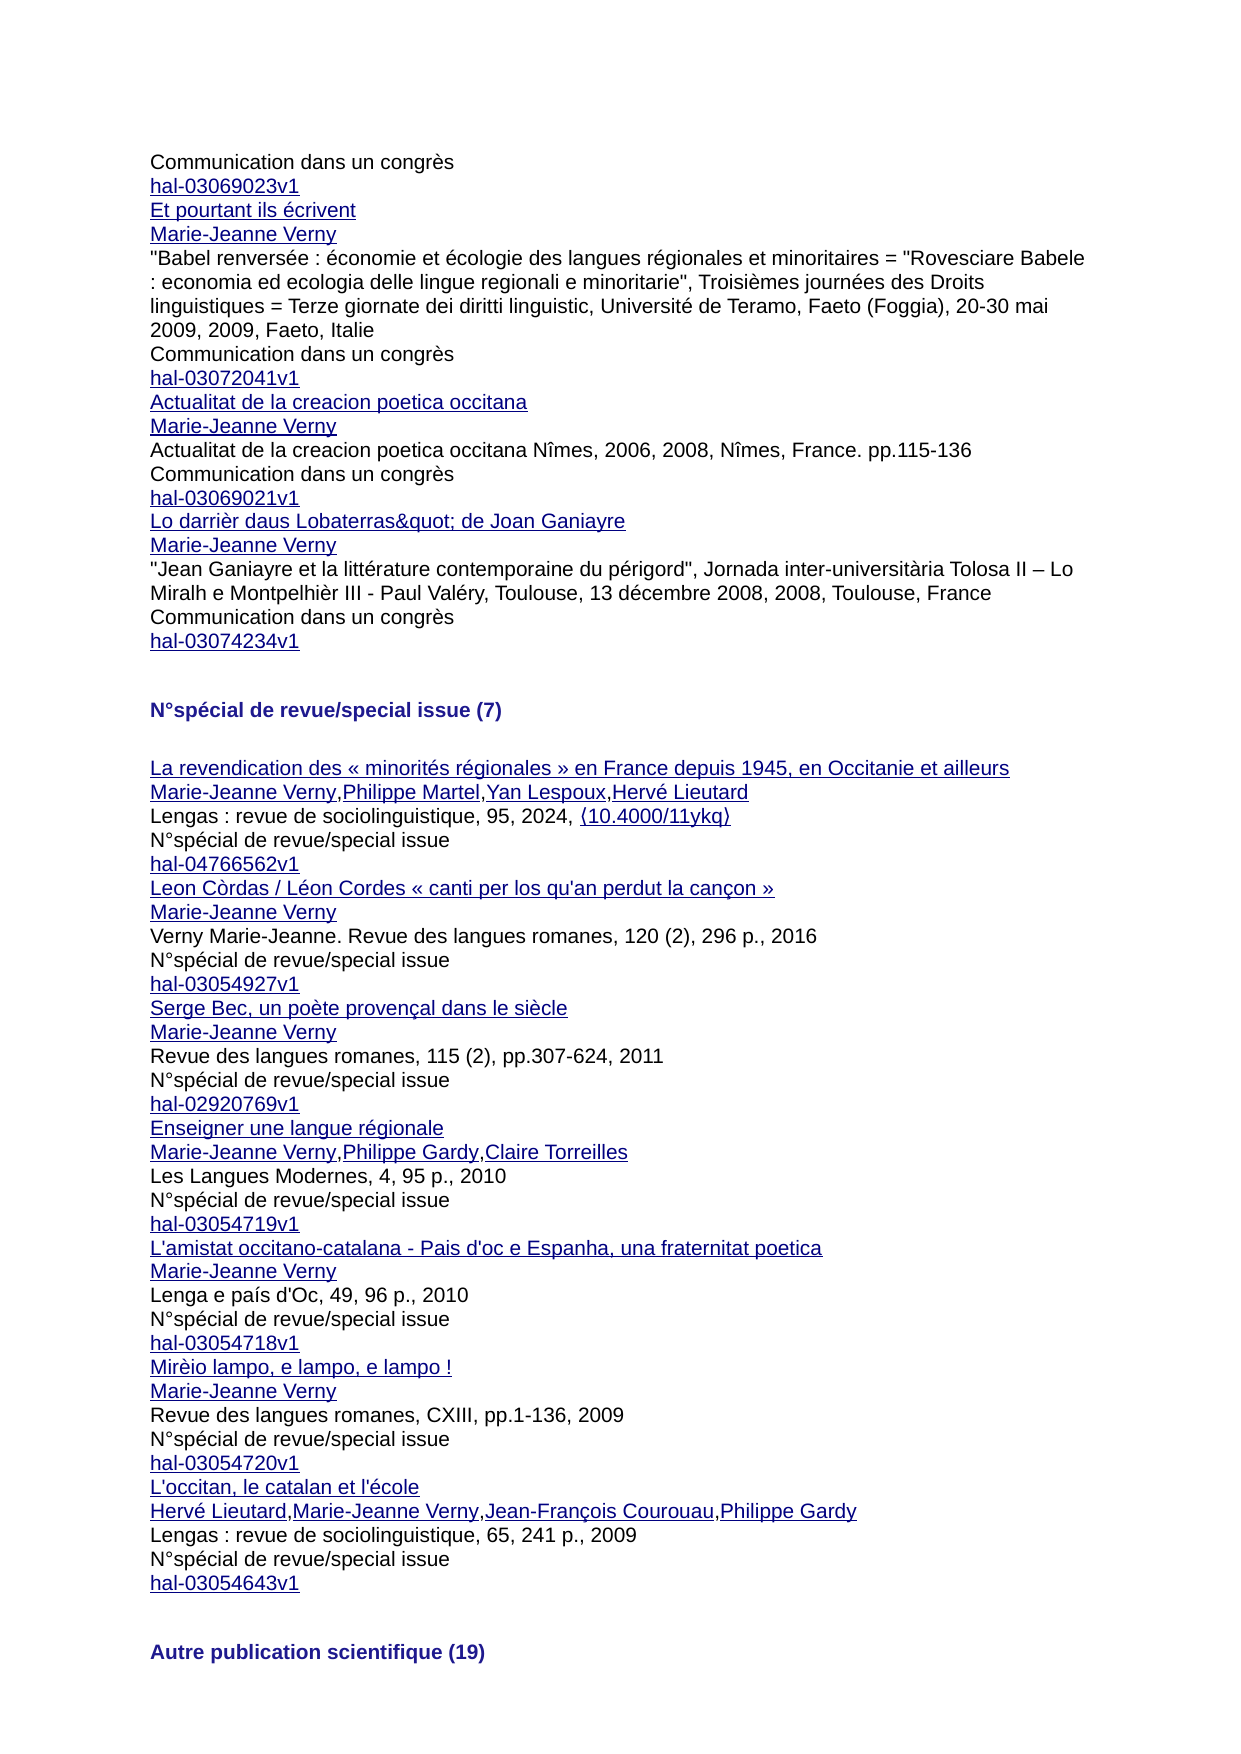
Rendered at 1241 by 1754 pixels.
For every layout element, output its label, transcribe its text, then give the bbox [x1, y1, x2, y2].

subtitle Autre publication scientifique (19) [150, 1639, 1090, 1663]
table_cell Leon Còrdas / Léon Cordes « canti per los qu'an perdut la cançon » Marie-Jeanne Verny Verny Marie-Jeanne. Revue des langues romanes, 120 (2), 296 p., 2016 N°spécial de revue/special issue hal-03054927v1 [150, 876, 1090, 996]
table_cell Mirèio lampo, e lampo, e lampo ! Marie-Jeanne Verny Revue des langues romanes, CXIII, pp.1-136, 2009 N°spécial de revue/special issue hal-03054720v1 [150, 1355, 1090, 1475]
table_cell Communication dans un congrès hal-03069023v1 [150, 150, 1090, 198]
table_cell Et pourtant ils écrivent Marie-Jeanne Verny "Babel renversée : économie et écologie des langues régionales et minoritaires = "Rovesciare Babele : economia ed ecologia delle lingue regionali e minoritarie", Troisièmes journées des Droits linguistiques = Terze giornate dei diritti linguistic, Université de Teramo, Faeto (Foggia), 20-30 mai 2009, 2009, Faeto, Italie Communication dans un congrès hal-03072041v1 [150, 198, 1090, 389]
table_cell Actualitat de la creacion poetica occitana Marie-Jeanne Verny Actualitat de la creacion poetica occitana Nîmes, 2006, 2008, Nîmes, France. pp.115-136 Communication dans un congrès hal-03069021v1 [150, 390, 1090, 509]
subtitle N°spécial de revue/special issue (7) [150, 698, 1090, 722]
table_cell Serge Bec, un poète provençal dans le siècle Marie-Jeanne Verny Revue des langues romanes, 115 (2), pp.307-624, 2011 N°spécial de revue/special issue hal-02920769v1 [150, 996, 1090, 1116]
table_cell L'amistat occitano-catalana - Pais d'oc e Espanha, una fraternitat poetica Marie-Jeanne Verny Lenga e país d'Oc, 49, 96 p., 2010 N°spécial de revue/special issue hal-03054718v1 [150, 1235, 1090, 1355]
table_cell Enseigner une langue régionale Marie-Jeanne Verny,Philippe Gardy,Claire Torreilles Les Langues Modernes, 4, 95 p., 2010 N°spécial de revue/special issue hal-03054719v1 [150, 1116, 1090, 1235]
table_cell L'occitan, le catalan et l'école Hervé Lieutard,Marie-Jeanne Verny,Jean-François Courouau,Philippe Gardy Lengas : revue de sociolinguistique, 65, 241 p., 2009 N°spécial de revue/special issue hal-03054643v1 [150, 1475, 1090, 1595]
table_cell Lo darrièr daus Lobaterras&quot; de Joan Ganiayre Marie-Jeanne Verny "Jean Ganiayre et la littérature contemporaine du périgord", Jornada inter-universitària Tolosa II – Lo Miralh e Montpelhièr III - Paul Valéry, Toulouse, 13 décembre 2008, 2008, Toulouse, France Communication dans un congrès hal-03074234v1 [150, 509, 1090, 653]
table_header La revendication des « minorités régionales » en France depuis 1945, en Occitanie et ailleurs Marie-Jeanne Verny,Philippe Martel,Yan Lespoux,Hervé Lieutard Lengas : revue de sociolinguistique, 95, 2024, ⟨10.4000/11ykq⟩ N°spécial de revue/special issue hal-04766562v1 [150, 756, 1090, 876]
